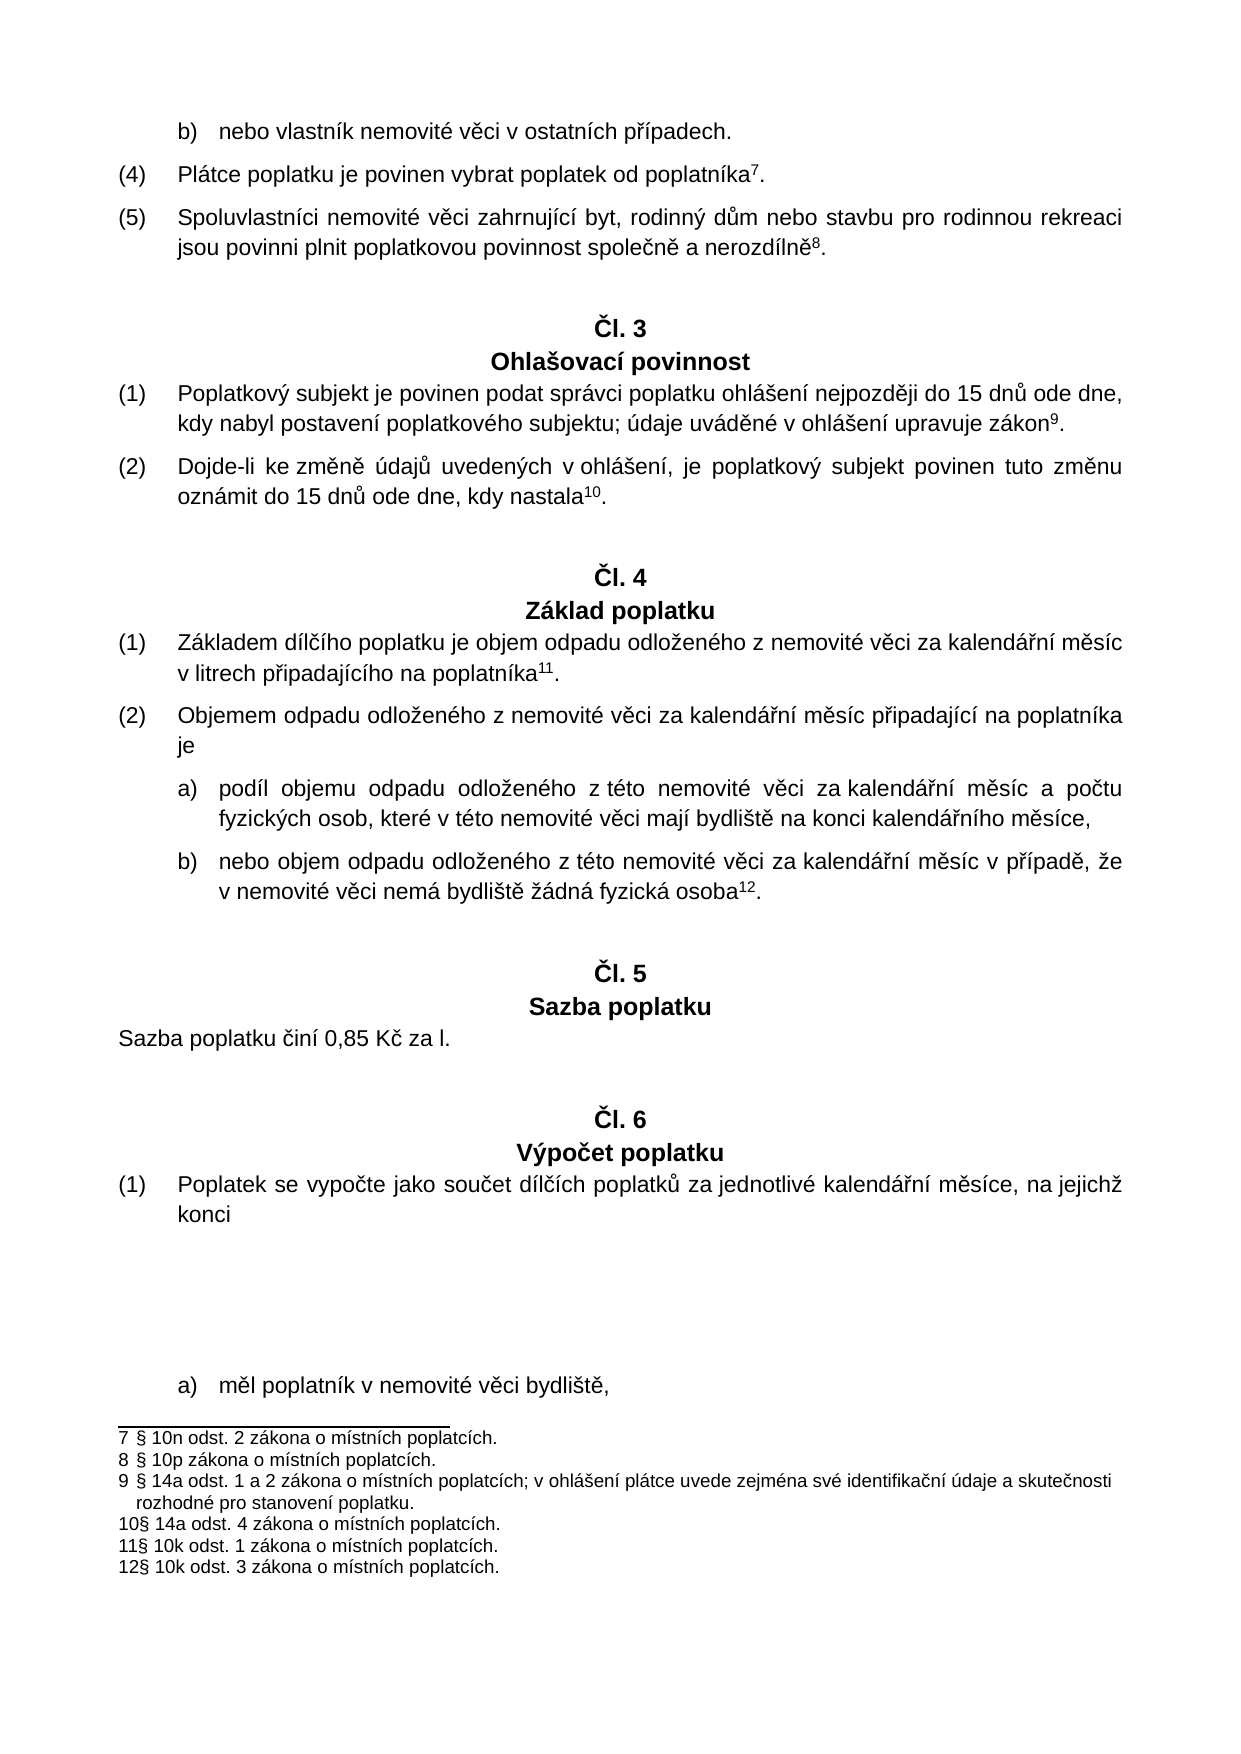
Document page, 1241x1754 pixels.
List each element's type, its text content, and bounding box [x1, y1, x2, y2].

subtitle Čl. 6 Výpočet poplatku [118, 1105, 1122, 1167]
list § 10n odst. 2 zákona o místních poplatcích. [118, 1427, 1122, 1448]
list Objemem odpadu odloženého z nemovité věci za kalendářní měsíc připadající na poplatníka je [118, 702, 1122, 759]
text Sazba poplatku činí 0,85 Kč za l. [118, 1024, 1122, 1051]
list § 14a odst. 4 zákona o místních poplatcích. [118, 1513, 1122, 1535]
list § 10p zákona o místních poplatcích. [118, 1448, 1122, 1470]
list Dojde-li ke změně údajů uvedených v ohlášení, je poplatkový subjekt povinen tuto změnu oznámit do 15 dnů ode dne, kdy nastala. [118, 453, 1122, 509]
list § 10k odst. 1 zákona o místních poplatcích. [118, 1535, 1122, 1556]
list Plátce poplatku je povinen vybrat poplatek od poplatníka. [118, 161, 1122, 187]
list Poplatek se vypočte jako součet dílčích poplatků za jednotlivé kalendářní měsíce, na jejichž konci [118, 1171, 1122, 1227]
subtitle Čl. 4 Základ poplatku [118, 563, 1122, 625]
list Poplatkový subjekt je povinen podat správci poplatku ohlášení nejpozději do 15 dnů ode dne, kdy nabyl postavení poplatkového subjektu; údaje uváděné v ohlášení upravuje zákon. [118, 380, 1122, 437]
list měl poplatník v nemovité věci bydliště, [177, 1372, 1122, 1398]
list Spoluvlastníci nemovité věci zahrnující byt, rodinný dům nebo stavbu pro rodinnou rekreaci jsou povinni plnit poplatkovou povinnost společně a nerozdílně. [118, 203, 1122, 260]
list § 14a odst. 1 a 2 zákona o místních poplatcích; v ohlášení plátce uvede zejména své identifikační údaje a skutečnosti rozhodné pro stanovení poplatku. [118, 1470, 1122, 1513]
list nebo objem odpadu odloženého z této nemovité věci za kalendářní měsíc v případě, že v nemovité věci nemá bydliště žádná fyzická osoba. [177, 848, 1122, 905]
subtitle Čl. 5 Sazba poplatku [118, 958, 1122, 1020]
subtitle Čl. 3 Ohlašovací povinnost [118, 314, 1122, 376]
list nebo vlastník nemovité věci v ostatních případech. [177, 118, 1122, 144]
list podíl objemu odpadu odloženého z této nemovité věci za kalendářní měsíc a počtu fyzických osob, které v této nemovité věci mají bydliště na konci kalendářního měsíce, [177, 775, 1122, 832]
list § 10k odst. 3 zákona o místních poplatcích. [118, 1556, 1122, 1578]
list Základem dílčího poplatku je objem odpadu odloženého z nemovité věci za kalendářní měsíc v litrech připadajícího na poplatníka. [118, 629, 1122, 686]
